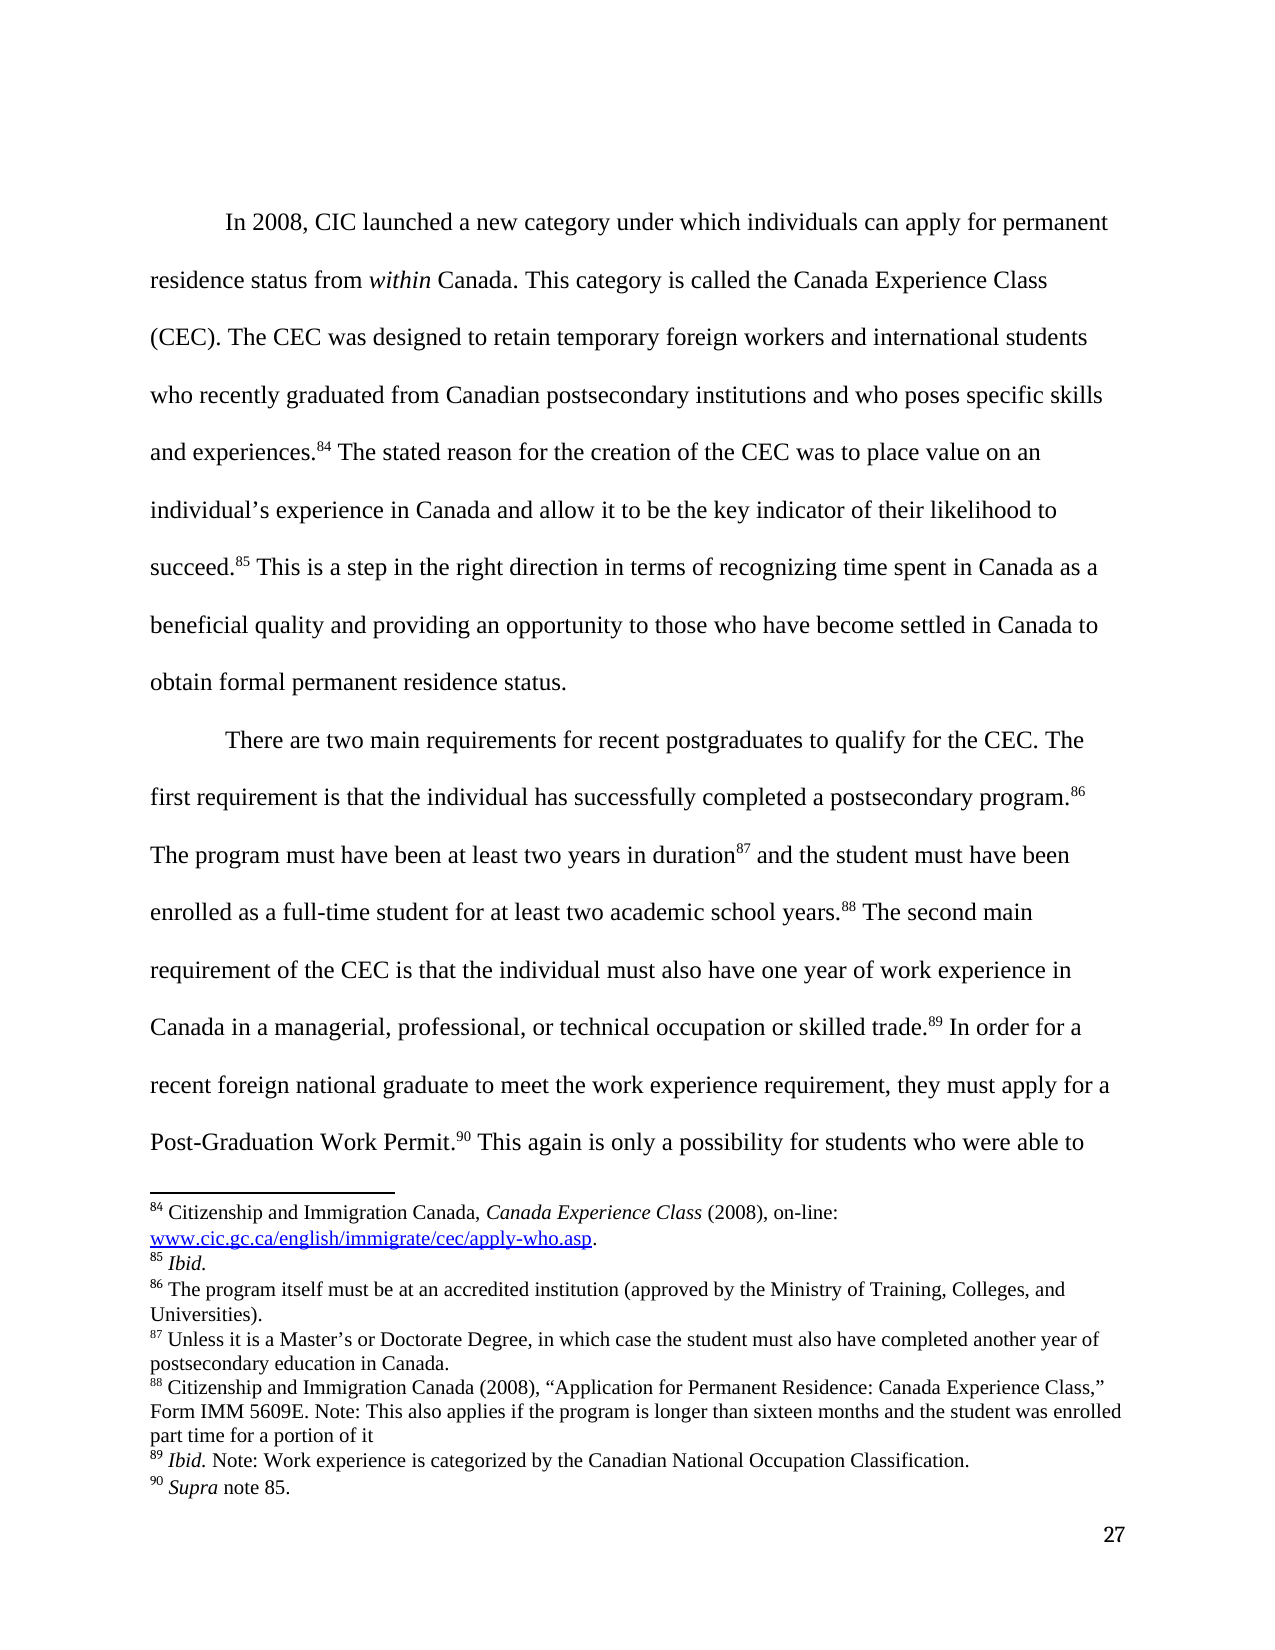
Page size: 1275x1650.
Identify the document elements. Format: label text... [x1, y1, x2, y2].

text Supra note 85. [150, 1474, 1125, 1500]
text Ibid. Note: Work experience is categorized by the Canadian National Occupation Classification. [150, 1447, 1125, 1474]
text Citizenship and Immigration Canada (2008), “Application for Permanent Residence: Canada Experience Class,” Form IMM 5609E. Note: This also applies if the program is longer than sixteen months and the student was enrolled part time for a portion of it [150, 1375, 1125, 1447]
text Unless it is a Master’s or Doctorate Degree, in which case the student must also have completed another year of postsecondary education in Canada. [150, 1327, 1125, 1375]
text The program itself must be at an accredited institution (approved by the Ministry of Training, Colleges, and Universities). [150, 1276, 1125, 1327]
text Citizenship and Immigration Canada, Canada Experience Class (2008), on-line: www.cic.gc.ca/english/immigrate/cec/apply-who.asp. [150, 1199, 1125, 1249]
text In 2008, CIC launched a new category under which individuals can apply for permanent residence status from within Canada. This category is called the Canada Experience Class (CEC). The CEC was designed to retain temporary foreign workers and international students who recently graduated from Canadian postsecondary institutions and who poses specific skills and experiences. The stated reason for the creation of the CEC was to place value on an individual’s experience in Canada and allow it to be the key indicator of their likelihood to succeed. This is a step in the right direction in terms of recognizing time spent in Canada as a beneficial quality and providing an opportunity to those who have become settled in Canada to obtain formal permanent residence status. [150, 207, 1125, 696]
text Ibid. [150, 1249, 1125, 1276]
text There are two main requirements for recent postgraduates to qualify for the CEC. The first requirement is that the individual has successfully completed a postsecondary program. The program must have been at least two years in duration and the student must have been enrolled as a full-time student for at least two academic school years. The second main requirement of the CEC is that the individual must also have one year of work experience in Canada in a managerial, professional, or technical occupation or skilled trade. In order for a recent foreign national graduate to meet the work experience requirement, they must apply for a Post-Graduation Work Permit. This again is only a possibility for students who were able to [150, 725, 1125, 1156]
